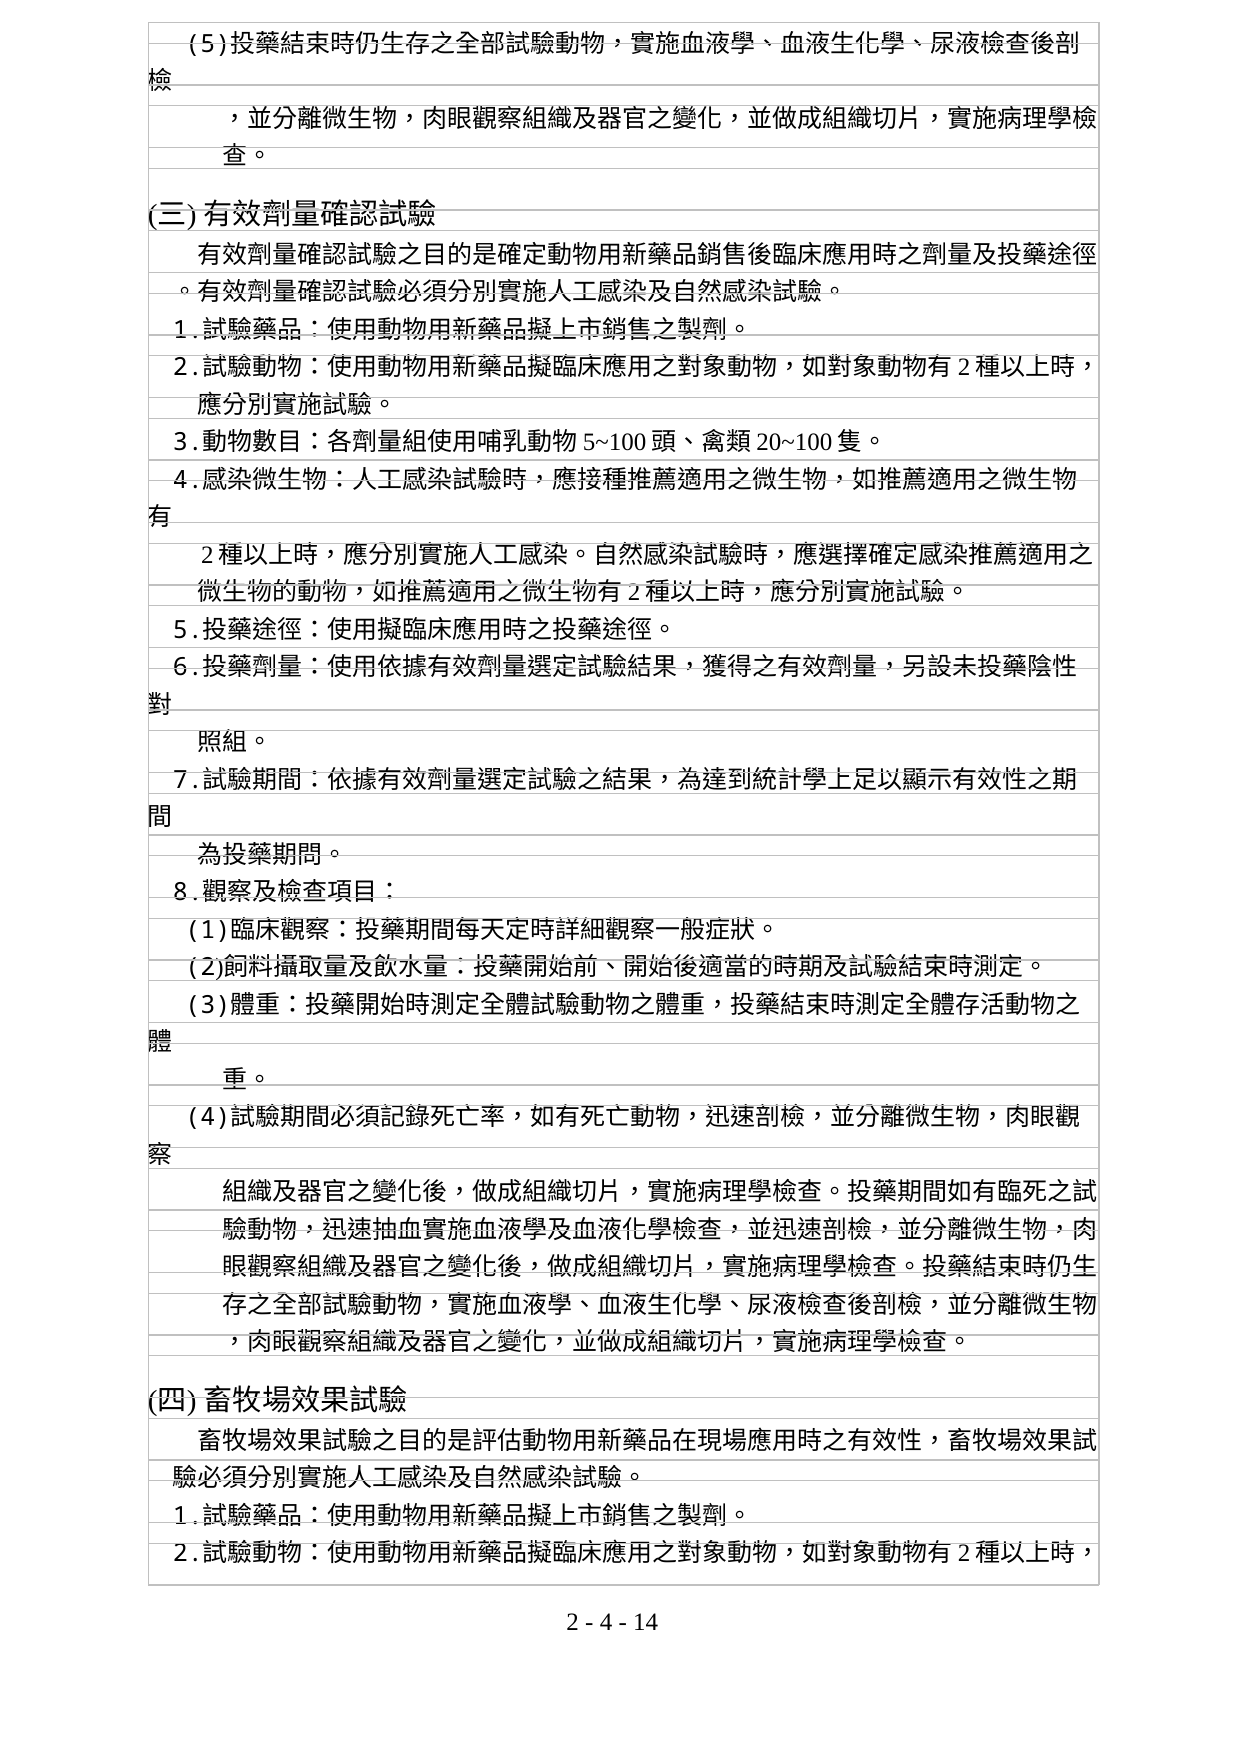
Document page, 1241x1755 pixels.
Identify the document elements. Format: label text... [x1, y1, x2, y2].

text 1.試驗藥品：使用動物用新藥品擬上市銷售之製劑。 [149, 1523, 1098, 1532]
text 有效劑量確認試驗之目的是確定動物用新藥品銷售後臨床應用時之劑量及投藥途徑 。有效劑量確認試驗必須分別實施人工感染及自然感染試驗。 [149, 273, 1098, 293]
text (5)投藥結束時仍生存之全部試驗動物，實施血液學、血液生化學、尿液檢查後剖檢 ，並分離微生物，肉眼觀察組織及器官之變化，並做成組織切片，實施病理學檢 查。 [149, 148, 1098, 168]
text (4)試驗期間必須記錄死亡率，如有死亡動物，迅速剖檢，並分離微生物，肉眼觀察 組織及器官之變化後，做成組織切片，實施病理學檢查。投藥期間如有臨死之試 驗動物，迅速抽血實施血液學及血液化學檢查，並迅速剖檢，並分離微生物，肉 眼觀察組織及器官之變化後，做成組織切片，實施病理學檢查。投藥結束時仍生 存之全部試驗動物，實施血液學、血液生化學、尿液檢查後剖檢，並分離微生物 ，肉眼觀察組織及器官之變化，並做成組織切片，實施病理學檢查。 [149, 1169, 1098, 1209]
text (5)投藥結束時仍生存之全部試驗動物，實施血液學、血液生化學、尿液檢查後剖檢 ，並分離微生物，肉眼觀察組織及器官之變化，並做成組織切片，實施病理學檢 查。 [149, 86, 1098, 105]
text 有效劑量確認試驗之目的是確定動物用新藥品銷售後臨床應用時之劑量及投藥途徑 。有效劑量確認試驗必須分別實施人工感染及自然感染試驗。 [149, 294, 1098, 308]
text 1.試驗藥品：使用動物用新藥品擬上市銷售之製劑。 [149, 308, 1098, 334]
text 7.試驗期間：依據有效劑量選定試驗之結果，為達到統計學上足以顯示有效性之期間 為投藥期問。 [149, 856, 1098, 871]
text 4.感染微生物：人工感染試驗時，應接種推薦適用之微生物，如推薦適用之微生物有 2種以上時，應分別實施人工感染。自然感染試驗時，應選擇確定感染推薦適用之 微生物的動物，如推薦適用之微生物有2種以上時，應分別實施試驗。 [149, 523, 1098, 543]
text 4.感染微生物：人工感染試驗時，應接種推薦適用之微生物，如推薦適用之微生物有 2種以上時，應分別實施人工感染。自然感染試驗時，應選擇確定感染推薦適用之 微生物的動物，如推薦適用之微生物有2種以上時，應分別實施試驗。 [149, 586, 1098, 605]
text 應分別實施試驗。 [149, 398, 1098, 418]
text (4)試驗期間必須記錄死亡率，如有死亡動物，迅速剖檢，並分離微生物，肉眼觀察 組織及器官之變化後，做成組織切片，實施病理學檢查。投藥期間如有臨死之試 驗動物，迅速抽血實施血液學及血液化學檢查，並迅速剖檢，並分離微生物，肉 眼觀察組織及器官之變化後，做成組織切片，實施病理學檢查。投藥結束時仍生 存之全部試驗動物，實施血液學、血液生化學、尿液檢查後剖檢，並分離微生物 ，肉眼觀察組織及器官之變化，並做成組織切片，實施病理學檢查。 [149, 1294, 1098, 1334]
text (四) 畜牧場效果試驗 [149, 1398, 1098, 1418]
text (5)投藥結束時仍生存之全部試驗動物，實施血液學、血液生化學、尿液檢查後剖檢 ，並分離微生物，肉眼觀察組織及器官之變化，並做成組織切片，實施病理學檢 查。 [149, 44, 1098, 84]
text (4)試驗期間必須記錄死亡率，如有死亡動物，迅速剖檢，並分離微生物，肉眼觀察 組織及器官之變化後，做成組織切片，實施病理學檢查。投藥期間如有臨死之試 驗動物，迅速抽血實施血液學及血液化學檢查，並迅速剖檢，並分離微生物，肉 眼觀察組織及器官之變化後，做成組織切片，實施病理學檢查。投藥結束時仍生 存之全部試驗動物，實施血液學、血液生化學、尿液檢查後剖檢，並分離微生物 ，肉眼觀察組織及器官之變化，並做成組織切片，實施病理學檢查。 [149, 1273, 1098, 1293]
text 2.試驗動物：使用動物用新藥品擬臨床應用之對象動物，如對象動物有2種以上時， 應分別實施試驗。 [149, 1532, 1098, 1543]
text (四) 畜牧場效果試驗 [149, 1377, 1098, 1397]
text 4.感染微生物：人工感染試驗時，應接種推薦適用之微生物，如推薦適用之微生物有 2種以上時，應分別實施人工感染。自然感染試驗時，應選擇確定感染推薦適用之 微生物的動物，如推薦適用之微生物有2種以上時，應分別實施試驗。 [149, 461, 1098, 480]
text (三) 有效劑量確認試驗 [149, 191, 1098, 209]
text 7.試驗期間：依據有效劑量選定試驗之結果，為達到統計學上足以顯示有效性之期間 為投藥期問。 [149, 836, 1098, 855]
text (4)試驗期間必須記錄死亡率，如有死亡動物，迅速剖檢，並分離微生物，肉眼觀察 組織及器官之變化後，做成組織切片，實施病理學檢查。投藥期間如有臨死之試 驗動物，迅速抽血實施血液學及血液化學檢查，並迅速剖檢，並分離微生物，肉 眼觀察組織及器官之變化後，做成組織切片，實施病理學檢查。投藥結束時仍生 存之全部試驗動物，實施血液學、血液生化學、尿液檢查後剖檢，並分離微生物 ，肉眼觀察組織及器官之變化，並做成組織切片，實施病理學檢查。 [149, 1106, 1098, 1147]
text 1.試驗藥品：使用動物用新藥品擬上市銷售之製劑。 [149, 1494, 1098, 1522]
text 畜牧場效果試驗之目的是評估動物用新藥品在現場應用時之有效性，畜牧場效果試 驗必須分別實施人工感染及自然感染試驗。 [149, 1461, 1098, 1480]
text 7.試驗期間：依據有效劑量選定試驗之結果，為達到統計學上足以顯示有效性之期間 為投藥期問。 [149, 773, 1098, 793]
text 8.觀察及檢查項目： [149, 871, 1098, 897]
text 2.試驗動物：使用動物用新藥品擬臨床應用之對象動物，如對象動物有2種以上時， 應分別實施試驗。 [149, 1544, 1098, 1569]
text [149, 908, 1098, 918]
text (5)投藥結束時仍生存之全部試驗動物，實施血液學、血液生化學、尿液檢查後剖檢 ，並分離微生物，肉眼觀察組織及器官之變化，並做成組織切片，實施病理學檢 查。 [149, 106, 1098, 147]
text 6.投藥劑量：使用依據有效劑量選定試驗結果，獲得之有效劑量，另設未投藥陰性對 照組。 [149, 648, 1098, 668]
text 7.試驗期間：依據有效劑量選定試驗之結果，為達到統計學上足以顯示有效性之期間 為投藥期問。 [149, 758, 1098, 772]
text (4)試驗期間必須記錄死亡率，如有死亡動物，迅速剖檢，並分離微生物，肉眼觀察 組織及器官之變化後，做成組織切片，實施病理學檢查。投藥期間如有臨死之試 驗動物，迅速抽血實施血液學及血液化學檢查，並迅速剖檢，並分離微生物，肉 眼觀察組織及器官之變化後，做成組織切片，實施病理學檢查。投藥結束時仍生 存之全部試驗動物，實施血液學、血液生化學、尿液檢查後剖檢，並分離微生物 ，肉眼觀察組織及器官之變化，並做成組織切片，實施病理學檢查。 [149, 1336, 1098, 1355]
text 7.試驗期間：依據有效劑量選定試驗之結果，為達到統計學上足以顯示有效性之期間 為投藥期問。 [149, 794, 1098, 834]
text (3)體重：投藥開始時測定全體試驗動物之體重，投藥結束時測定全體存活動物之體 重。 [149, 983, 1098, 1022]
text (3)體重：投藥開始時測定全體試驗動物之體重，投藥結束時測定全體存活動物之體 重。 [149, 1086, 1098, 1096]
text 有效劑量確認試驗之目的是確定動物用新藥品銷售後臨床應用時之劑量及投藥途徑 。有效劑量確認試驗必須分別實施人工感染及自然感染試驗。 [149, 233, 1098, 272]
text (4)試驗期間必須記錄死亡率，如有死亡動物，迅速剖檢，並分離微生物，肉眼觀察 組織及器官之變化後，做成組織切片，實施病理學檢查。投藥期間如有臨死之試 驗動物，迅速抽血實施血液學及血液化學檢查，並迅速剖檢，並分離微生物，肉 眼觀察組織及器官之變化後，做成組織切片，實施病理學檢查。投藥結束時仍生 存之全部試驗動物，實施血液學、血液生化學、尿液檢查後剖檢，並分離微生物 ，肉眼觀察組織及器官之變化，並做成組織切片，實施病理學檢查。 [149, 1231, 1098, 1272]
text 6.投藥劑量：使用依據有效劑量選定試驗結果，獲得之有效劑量，另設未投藥陰性對 照組。 [149, 711, 1098, 730]
text 8.觀察及檢查項目： [149, 898, 1098, 908]
text 6.投藥劑量：使用依據有效劑量選定試驗結果，獲得之有效劑量，另設未投藥陰性對 照組。 [149, 731, 1098, 758]
text (3)體重：投藥開始時測定全體試驗動物之體重，投藥結束時測定全體存活動物之體 重。 [149, 1044, 1098, 1084]
text [149, 346, 1098, 355]
text (3)體重：投藥開始時測定全體試驗動物之體重，投藥結束時測定全體存活動物之體 重。 [149, 1023, 1098, 1043]
text (三) 有效劑量確認試驗 [151, 211, 1098, 230]
text (4)試驗期間必須記錄死亡率，如有死亡動物，迅速剖檢，並分離微生物，肉眼觀察 組織及器官之變化後，做成組織切片，實施病理學檢查。投藥期間如有臨死之試 驗動物，迅速抽血實施血液學及血液化學檢查，並迅速剖檢，並分離微生物，肉 眼觀察組織及器官之變化後，做成組織切片，實施病理學檢查。投藥結束時仍生 存之全部試驗動物，實施血液學、血液生化學、尿液檢查後剖檢，並分離微生物 ，肉眼觀察組織及器官之變化，並做成組織切片，實施病理學檢查。 [149, 1211, 1098, 1230]
text 5.投藥途徑：使用擬臨床應用時之投藥途徑。 [149, 608, 1098, 646]
text (1)臨床觀察：投藥期間每天定時詳細觀察一般症狀。 [149, 919, 1098, 946]
text (4)試驗期間必須記錄死亡率，如有死亡動物，迅速剖檢，並分離微生物，肉眼觀察 組織及器官之變化後，做成組織切片，實施病理學檢查。投藥期間如有臨死之試 驗動物，迅速抽血實施血液學及血液化學檢查，並迅速剖檢，並分離微生物，肉 眼觀察組織及器官之變化後，做成組織切片，實施病理學檢查。投藥結束時仍生 存之全部試驗動物，實施血液學、血液生化學、尿液檢查後剖檢，並分離微生物 ，肉眼觀察組織及器官之變化，並做成組織切片，實施病理學檢查。 [149, 1096, 1098, 1105]
text (2)飼料攝取量及飲水量：投藥開始前、開始後適當的時期及試驗結束時測定。 [149, 961, 1098, 980]
text 畜牧場效果試驗之目的是評估動物用新藥品在現場應用時之有效性，畜牧場效果試 驗必須分別實施人工感染及自然感染試驗。 [149, 1481, 1098, 1494]
text [149, 946, 1098, 959]
text 6.投藥劑量：使用依據有效劑量選定試驗結果，獲得之有效劑量，另設未投藥陰性對 照組。 [149, 669, 1098, 709]
text (5)投藥結束時仍生存之全部試驗動物，實施血液學、血液生化學、尿液檢查後剖檢 ，並分離微生物，肉眼觀察組織及器官之變化，並做成組織切片，實施病理學檢 查。 [149, 23, 1098, 43]
text 畜牧場效果試驗之目的是評估動物用新藥品在現場應用時之有效性，畜牧場效果試 驗必須分別實施人工感染及自然感染試驗。 [149, 1419, 1098, 1459]
text 1.試驗藥品：使用動物用新藥品擬上市銷售之製劑。 [149, 336, 1098, 346]
text 4.感染微生物：人工感染試驗時，應接種推薦適用之微生物，如推薦適用之微生物有 2種以上時，應分別實施人工感染。自然感染試驗時，應選擇確定感染推薦適用之 微生物的動物，如推薦適用之微生物有2種以上時，應分別實施試驗。 [149, 481, 1098, 522]
text 4.感染微生物：人工感染試驗時，應接種推薦適用之微生物，如推薦適用之微生物有 2種以上時，應分別實施人工感染。自然感染試驗時，應選擇確定感染推薦適用之 微生物的動物，如推薦適用之微生物有2種以上時，應分別實施試驗。 [149, 544, 1098, 584]
text 3.動物數目：各劑量組使用哺乳動物5~100頭、禽類20~100隻。 [149, 421, 1098, 458]
text (4)試驗期間必須記錄死亡率，如有死亡動物，迅速剖檢，並分離微生物，肉眼觀察 組織及器官之變化後，做成組織切片，實施病理學檢查。投藥期間如有臨死之試 驗動物，迅速抽血實施血液學及血液化學檢查，並迅速剖檢，並分離微生物，肉 眼觀察組織及器官之變化後，做成組織切片，實施病理學檢查。投藥結束時仍生 存之全部試驗動物，實施血液學、血液生化學、尿液檢查後剖檢，並分離微生物 ，肉眼觀察組織及器官之變化，並做成組織切片，實施病理學檢查。 [149, 1148, 1098, 1168]
text 2.試驗動物：使用動物用新藥品擬臨床應用之對象動物，如對象動物有2種以上時， [149, 356, 1098, 397]
